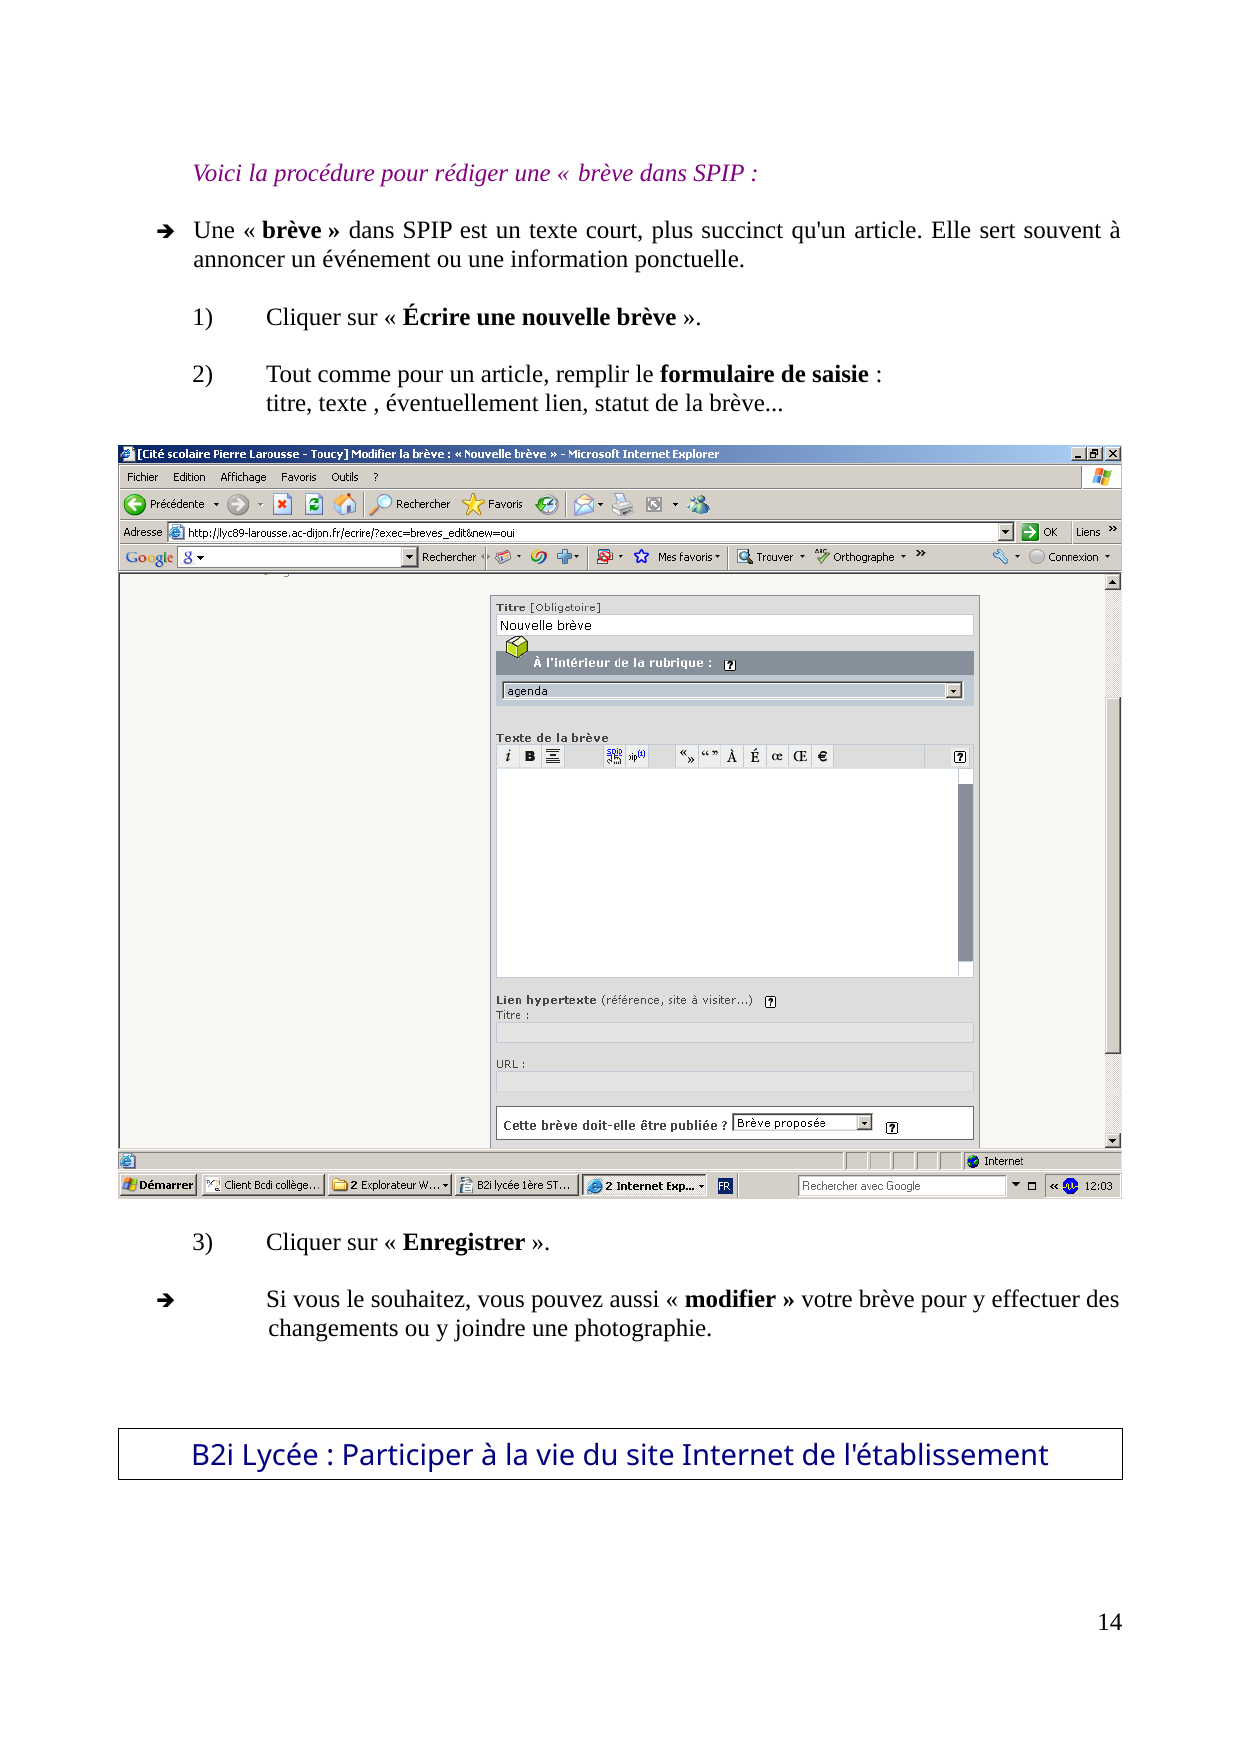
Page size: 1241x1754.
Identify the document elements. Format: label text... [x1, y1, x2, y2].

picture [118, 445, 1122, 1199]
list Une « brève » dans SPIP est un texte court, plus succinct qu'un article. Elle sert souvent à annoncer un événement ou une information ponctuelle. [156, 215, 1122, 273]
table_header B2i Lycée : Participer à la vie du site Internet de l'établissement [119, 1429, 1122, 1479]
text titre, texte , éventuellement lien, statut de la brève... [118, 388, 1122, 417]
text 1) Cliquer sur « Écrire une nouvelle brève ». [118, 302, 1122, 330]
text 3) Cliquer sur « Enregistrer ». [118, 1227, 1122, 1256]
text 2) Tout comme pour un article, remplir le formulaire de saisie : [118, 359, 1122, 388]
text Voici la procédure pour rédiger une « brève dans SPIP : [118, 158, 1122, 187]
list changements ou y joindre une photographie. [231, 1313, 1122, 1342]
list Si vous le souhaitez, vous pouvez aussi « modifier » votre brève pour y effectuer des [156, 1284, 1122, 1313]
